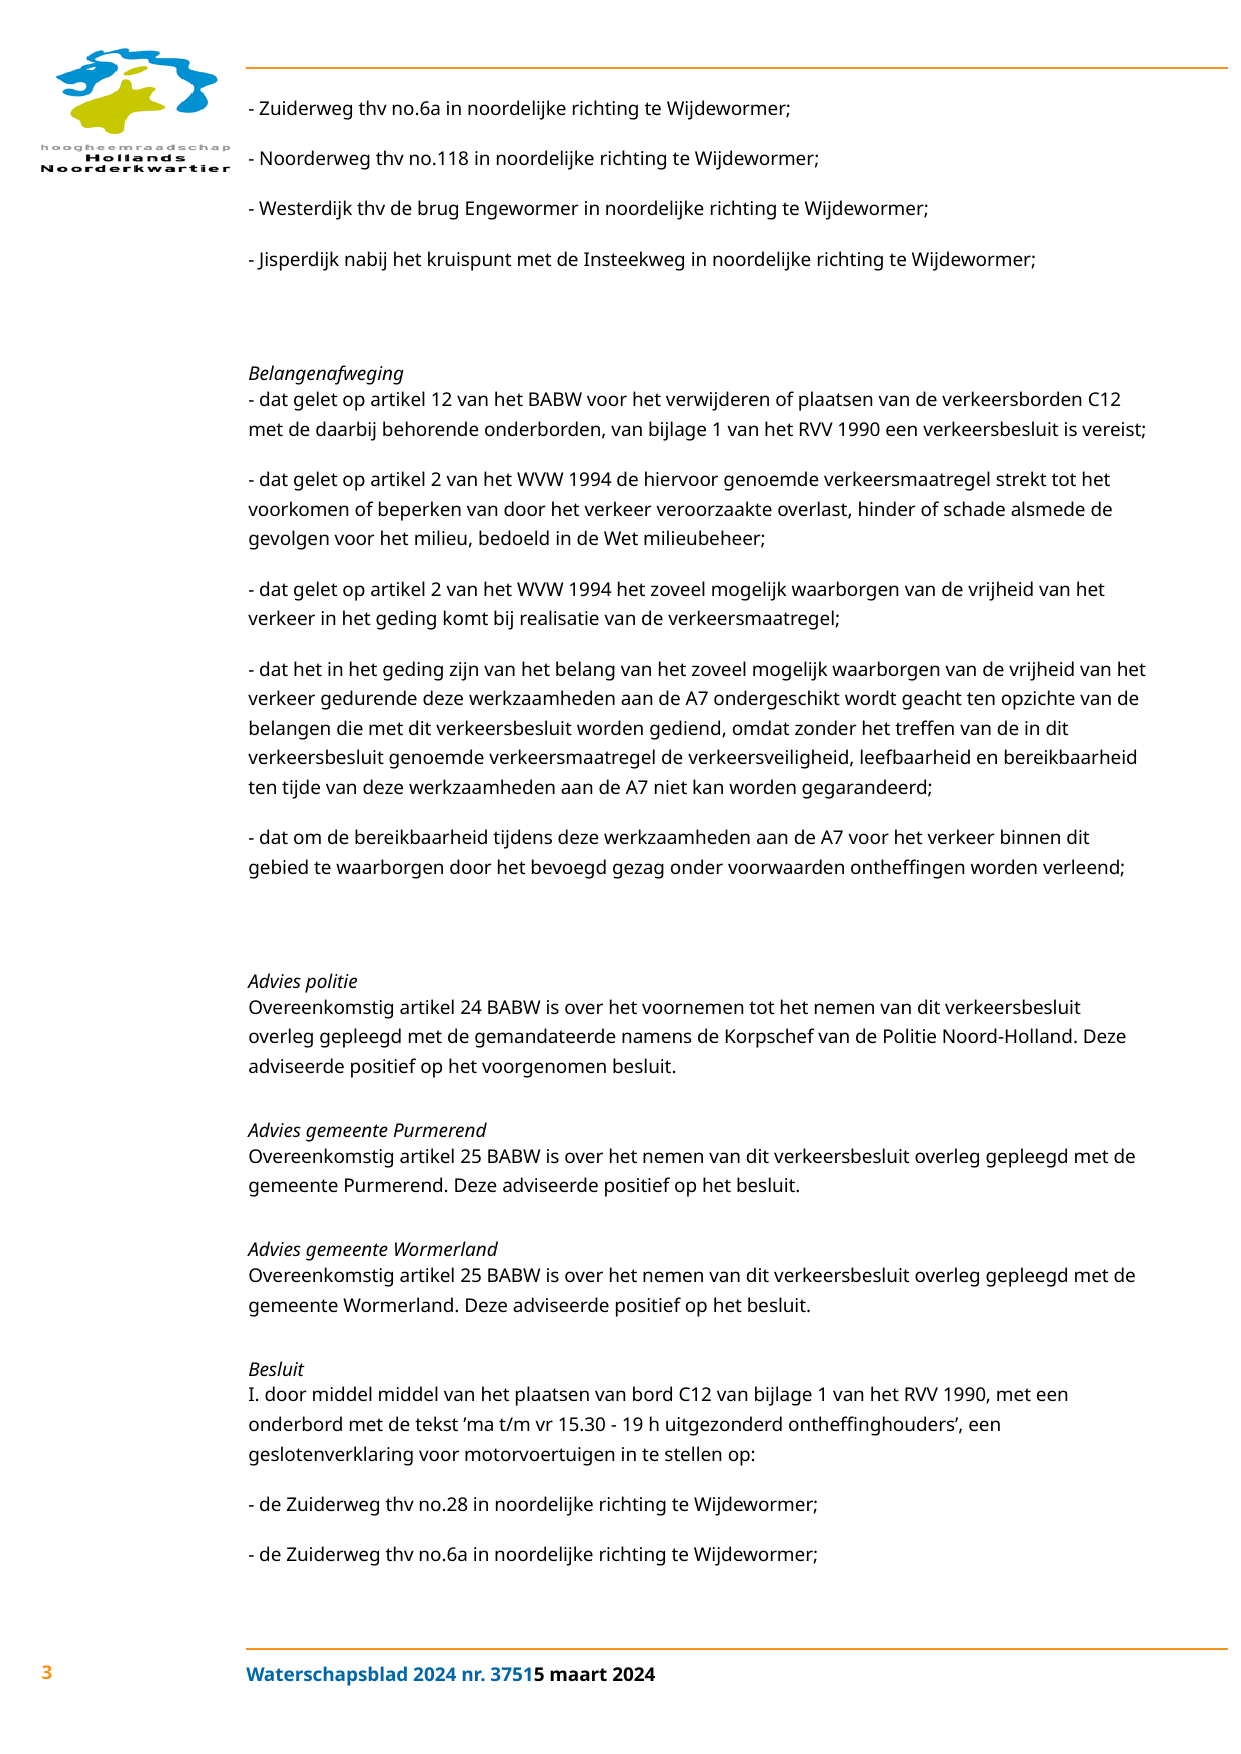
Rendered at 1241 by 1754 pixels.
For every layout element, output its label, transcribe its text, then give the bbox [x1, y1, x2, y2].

text - de Zuiderweg thv no.28 in noordelijke richting te Wijdewormer; [248, 1491, 1152, 1517]
text - Westerdijk thv de brug Engewormer in noordelijke richting te Wijdewormer; [248, 196, 1152, 221]
text - Jisperdijk nabij het kruispunt met de Insteekweg in noordelijke richting te Wijdewormer; [248, 246, 1152, 272]
text - de Zuiderweg thv no.6a in noordelijke richting te Wijdewormer; [248, 1542, 1152, 1567]
text I. door middel middel van het plaatsen van bord C12 van bijlage 1 van het RVV 1990, met een onderbord met de tekst ’ma t/m vr 15.30 - 19 h uitgezonderd ontheffinghouders’, een geslotenverklaring voor motorvoertuigen in te stellen op: [248, 1382, 1152, 1466]
text - Noorderweg thv no.118 in noordelijke richting te Wijdewormer; [248, 145, 1152, 171]
text Overeenkomstig artikel 25 BABW is over het nemen van dit verkeersbesluit overleg gepleegd met de gemeente Purmerend. Deze adviseerde positief op het besluit. [248, 1143, 1152, 1198]
text Advies politie [248, 968, 1152, 994]
picture [41, 47, 231, 172]
text - dat het in het geding zijn van het belang van het zoveel mogelijk waarborgen van de vrijheid van het verkeer gedurende deze werkzaamheden aan de A7 ondergeschikt wordt geacht ten opzichte van de belangen die met dit verkeersbesluit worden gediend, omdat zonder het treffen van de in dit verkeersbesluit genoemde verkeersmaatregel de verkeersveiligheid, leefbaarheid en bereikbaarheid ten tijde van deze werkzaamheden aan de A7 niet kan worden gegarandeerd; [248, 656, 1152, 800]
text - Zuiderweg thv no.6a in noordelijke richting te Wijdewormer; [248, 95, 1152, 121]
text - dat gelet op artikel 12 van het BABW voor het verwijderen of plaatsen van de verkeersborden C12 met de daarbij behorende onderborden, van bijlage 1 van het RVV 1990 een verkeersbesluit is vereist; [248, 386, 1152, 441]
text Besluit [248, 1356, 1152, 1382]
text - dat gelet op artikel 2 van het WVW 1994 de hiervoor genoemde verkeersmaatregel strekt tot het voorkomen of beperken van door het verkeer veroorzaakte overlast, hinder of schade alsmede de gevolgen voor het milieu, bedoeld in de Wet milieubeheer; [248, 466, 1152, 551]
text Overeenkomstig artikel 24 BABW is over het voornemen tot het nemen van dit verkeersbesluit overleg gepleegd met de gemandateerde namens de Korpschef van de Politie Noord-Holland. Deze adviseerde positief op het voorgenomen besluit. [248, 994, 1152, 1079]
text Overeenkomstig artikel 25 BABW is over het nemen van dit verkeersbesluit overleg gepleegd met de gemeente Wormerland. Deze adviseerde positief op het besluit. [248, 1262, 1152, 1318]
text Advies gemeente Wormerland [248, 1237, 1152, 1262]
text Belangenafweging [248, 360, 1152, 386]
text - dat om de bereikbaarheid tijdens deze werkzaamheden aan de A7 voor het verkeer binnen dit gebied te waarborgen door het bevoegd gezag onder voorwaarden ontheffingen worden verleend; [248, 824, 1152, 880]
text Advies gemeente Purmerend [248, 1117, 1152, 1143]
text - dat gelet op artikel 2 van het WVW 1994 het zoveel mogelijk waarborgen van de vrijheid van het verkeer in het geding komt bij realisatie van de verkeersmaatregel; [248, 576, 1152, 631]
